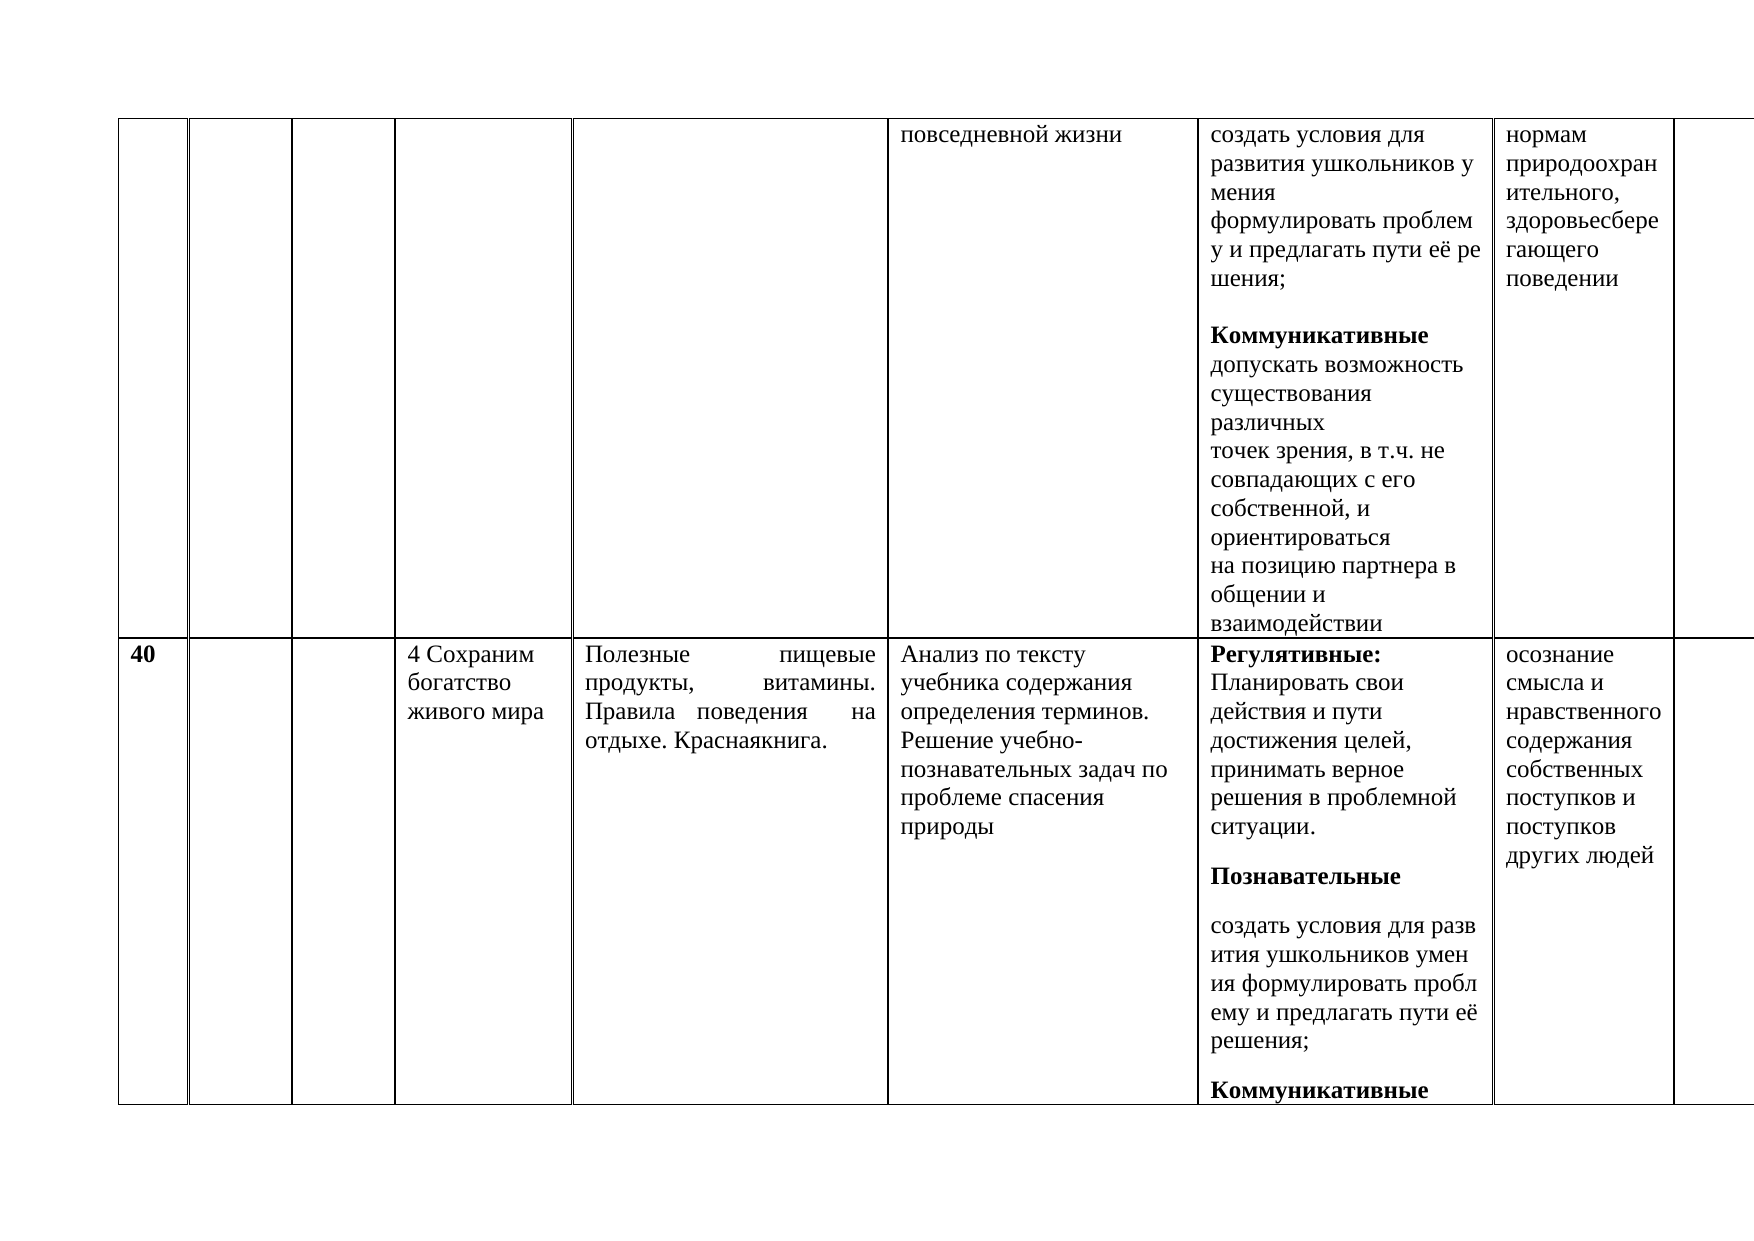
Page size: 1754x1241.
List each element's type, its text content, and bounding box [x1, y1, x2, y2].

table_cell [293, 119, 394, 637]
table_cell [293, 639, 394, 1104]
table_cell [1675, 119, 1754, 637]
table_cell нормам природоохранительного, здоровьесберегающего поведении [1495, 119, 1673, 637]
table_cell 4 Сохраним богатство живого мира [396, 639, 571, 1104]
table_cell повседневной жизни [889, 119, 1197, 637]
table_cell Полезные пищевые продукты, витамины. Правила поведения на отдыхе. Краснаякнига. [574, 639, 887, 1104]
table_cell Анализ по тексту учебника содержания определения терминов. Решение учебно-познавательных задач по проблеме спасения природы [889, 639, 1197, 1104]
table_cell [1675, 639, 1754, 1104]
table_cell создать условия для развития ушкольников умения формулировать проблему и предлагать пути её решения; Коммуникативные допускать возможность существования различных точек зрения, в т.ч. не совпадающих с его собственной, и ориентироваться на позицию партнера в общении и взаимодействии [1199, 119, 1492, 637]
table_cell [119, 119, 187, 637]
table_cell [396, 119, 571, 637]
table_cell осознание смысла и нравственного содержания собственных поступков и поступков других людей [1495, 639, 1673, 1104]
table_cell [190, 119, 291, 637]
table_cell [574, 119, 887, 637]
table_cell 40 [119, 639, 187, 1104]
table_cell Регулятивные: Планировать свои действия и пути достижения целей, принимать верное решения в проблемной ситуации. Познавательные создать условия для развития ушкольников умения формулировать проблему и предлагать пути её решения; Коммуникативные [1199, 639, 1492, 1104]
table_cell [190, 639, 291, 1104]
